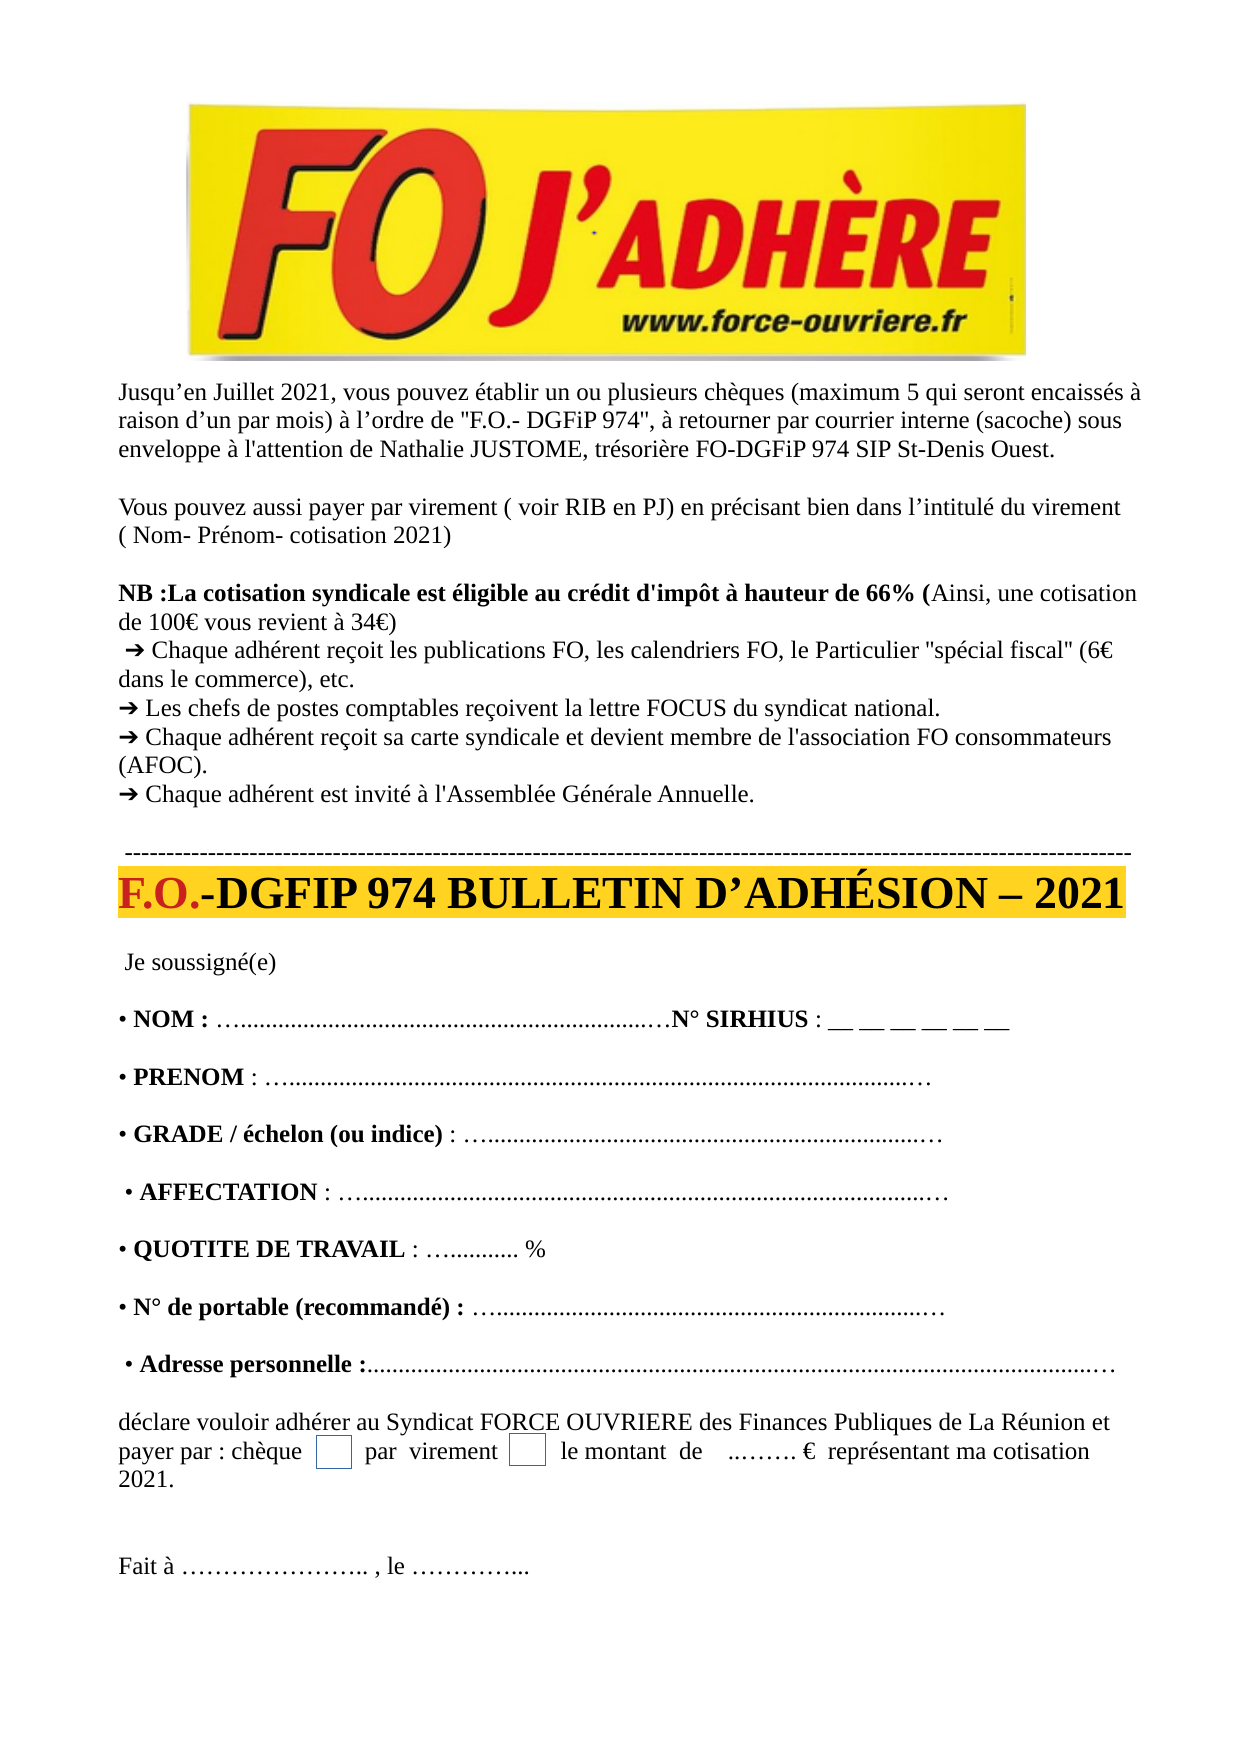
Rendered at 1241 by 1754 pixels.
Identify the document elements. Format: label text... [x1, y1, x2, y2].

text ➔ Chaque adhérent reçoit sa carte syndicale et devient membre de l'association FO consommateurs (AFOC). [118, 722, 1163, 779]
text • N° de portable (recommandé) : …....................................................................… [118, 1292, 1122, 1321]
text • AFFECTATION : …..........................................................................................… [118, 1177, 1122, 1206]
text ( Nom- Prénom- cotisation 2021) [118, 521, 1163, 549]
text Fait à ………………….. , le …………... [118, 1551, 1122, 1579]
text ➔ Chaque adhérent reçoit les publications FO, les calendriers FO, le Particulier ''spécial fiscal'' (6€ dans le commerce), etc. [118, 636, 1163, 693]
text • NOM : ….................................................................…N° SIRHIUS : __ __ __ __ __ __ [118, 1004, 1122, 1033]
text ➔ Les chefs de postes comptables reçoivent la lettre FOCUS du syndicat national. [118, 693, 1163, 722]
text Jusqu’en Juillet 2021, vous pouvez établir un ou plusieurs chèques (maximum 5 qui seront encaissés à raison d’un par mois) à l’ordre de ''F.O.- DGFiP 974'', à retourner par courrier interne (sacoche) sous enveloppe à l'attention de Nathalie JUSTOME, trésorière FO-DGFiP 974 SIP St-Denis Ouest. [118, 377, 1163, 463]
text • QUOTITE DE TRAVAIL : …........... % [118, 1234, 1122, 1263]
text ➔ Chaque adhérent est invité à l'Assemblée Générale Annuelle. [118, 779, 1163, 808]
text Je soussigné(e) [118, 947, 1122, 976]
text déclare vouloir adhérer au Syndicat FORCE OUVRIERE des Finances Publiques de La Réunion et payer par : chèque par virement le montant de ..……. € représentant ma cotisation 2021. [118, 1407, 1146, 1493]
text • GRADE / échelon (ou indice) : ….....................................................................… [118, 1119, 1122, 1148]
text • PRENOM : …...................................................................................................… [118, 1062, 1122, 1091]
text Vous pouvez aussi payer par virement ( voir RIB en PJ) en précisant bien dans l’intitulé du virement [118, 492, 1163, 521]
text -------------------------------------------------------------------------------------------------------------------------F.O.-DGFIP 974 BULLETIN D’ADHÉSION – 2021 [118, 837, 1163, 918]
picture [186, 101, 1027, 361]
text NB :La cotisation syndicale est éligible au crédit d'impôt à hauteur de 66% (Ainsi, une cotisation de 100€ vous revient à 34€) [118, 578, 1163, 636]
text • Adresse personnelle :....................................................................................................................… [118, 1349, 1122, 1378]
